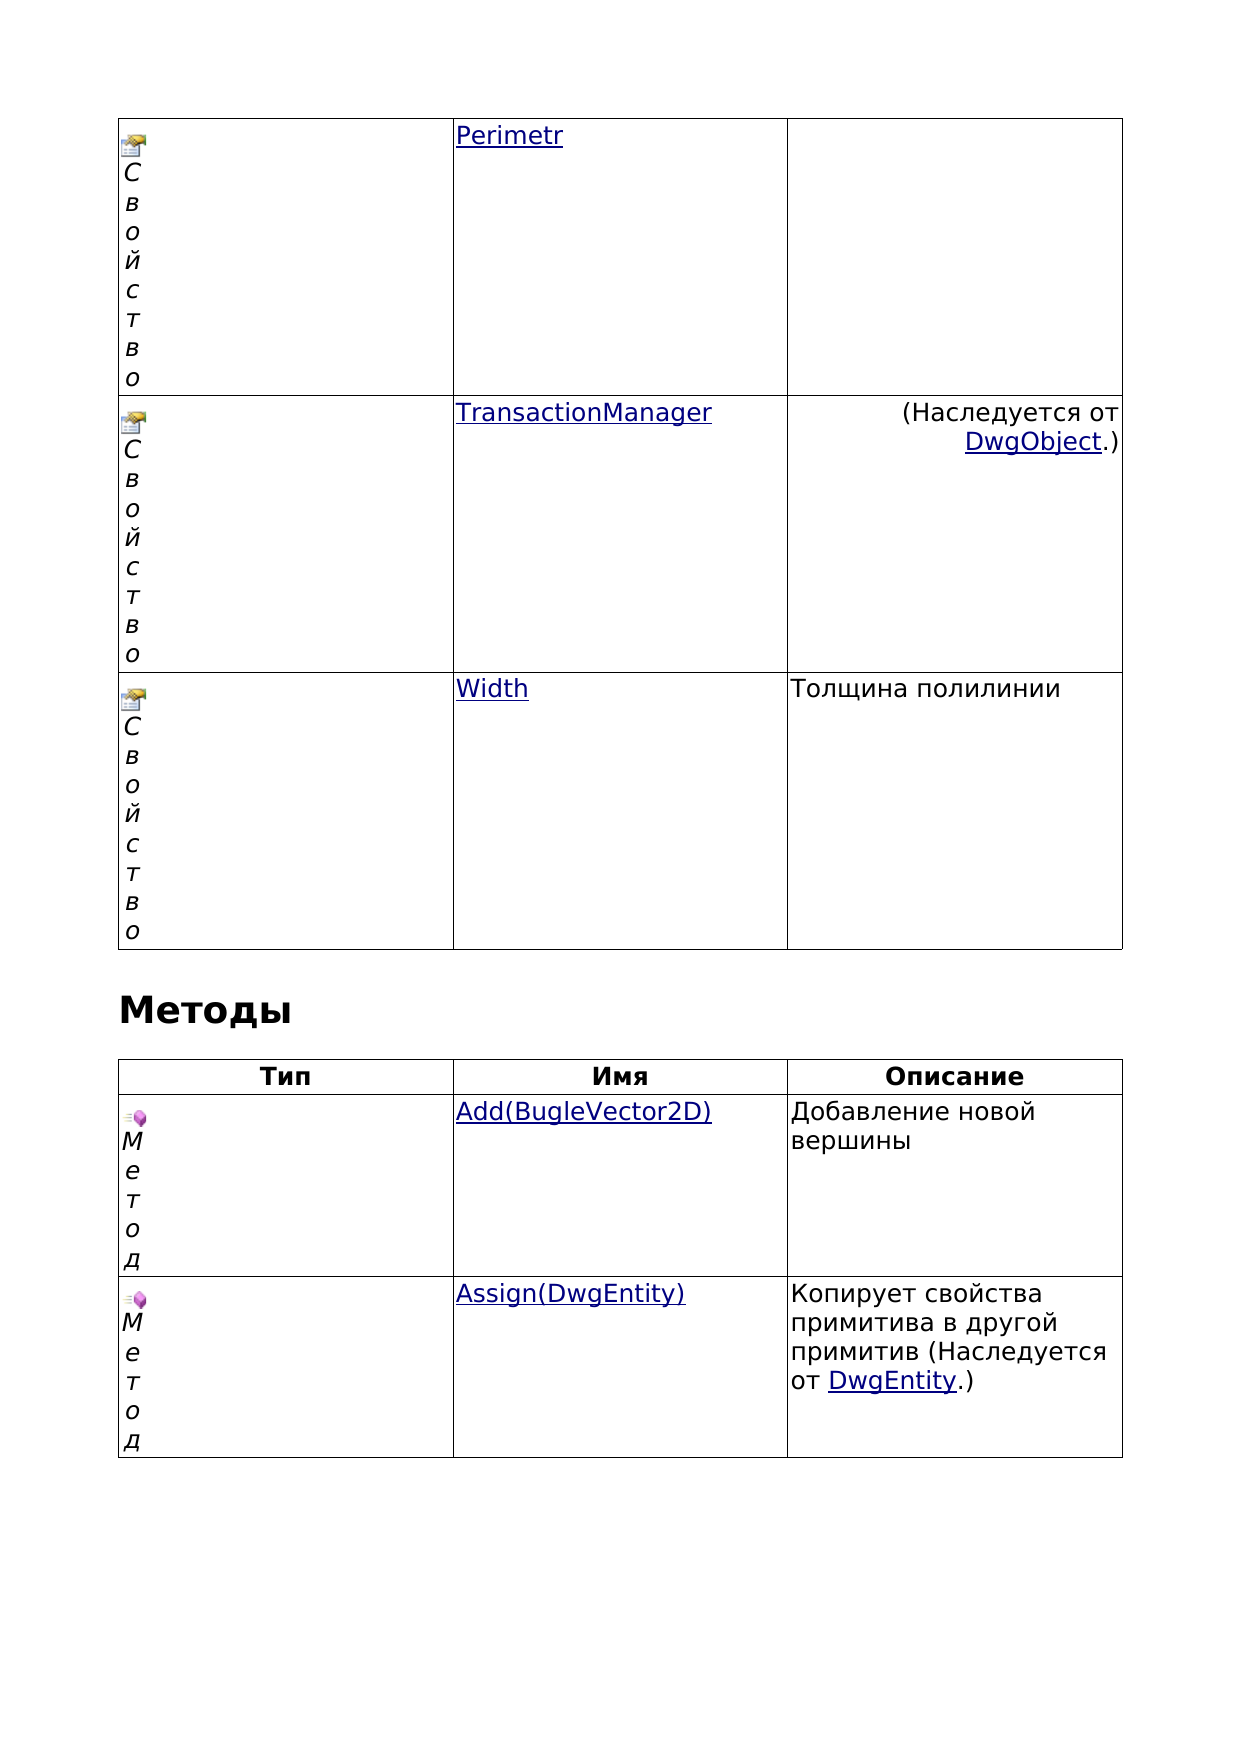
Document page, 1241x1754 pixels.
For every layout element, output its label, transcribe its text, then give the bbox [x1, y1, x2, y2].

table_cell Добавление новой вершины [788, 1095, 1122, 1276]
table_cell Perimetr [454, 119, 787, 395]
picture [121, 410, 147, 436]
table_header Имя [454, 1060, 787, 1094]
table_cell TransactionManager [454, 396, 787, 672]
table_cell [119, 673, 453, 948]
table_cell [119, 119, 453, 395]
table_cell Толщина полилинии [788, 673, 1122, 948]
table_header Описание [788, 1060, 1122, 1094]
picture [121, 1110, 147, 1127]
picture [121, 133, 147, 159]
table_cell [119, 396, 453, 672]
table_cell Assign(DwgEntity) [454, 1277, 787, 1457]
table_header Тип [119, 1060, 453, 1094]
table_cell [119, 1095, 453, 1276]
picture [121, 687, 147, 713]
picture [121, 1291, 147, 1309]
table_cell Width [454, 673, 787, 948]
table_cell Add(BugleVector2D) [454, 1095, 787, 1276]
subtitle Методы [118, 988, 1122, 1032]
table_cell [788, 119, 1122, 395]
table_cell Копирует свойства примитива в другой примитив (Наследуется от DwgEntity.) [788, 1277, 1122, 1457]
table_cell [119, 1277, 453, 1457]
table_cell (Наследуется от DwgObject.) [788, 396, 1122, 672]
